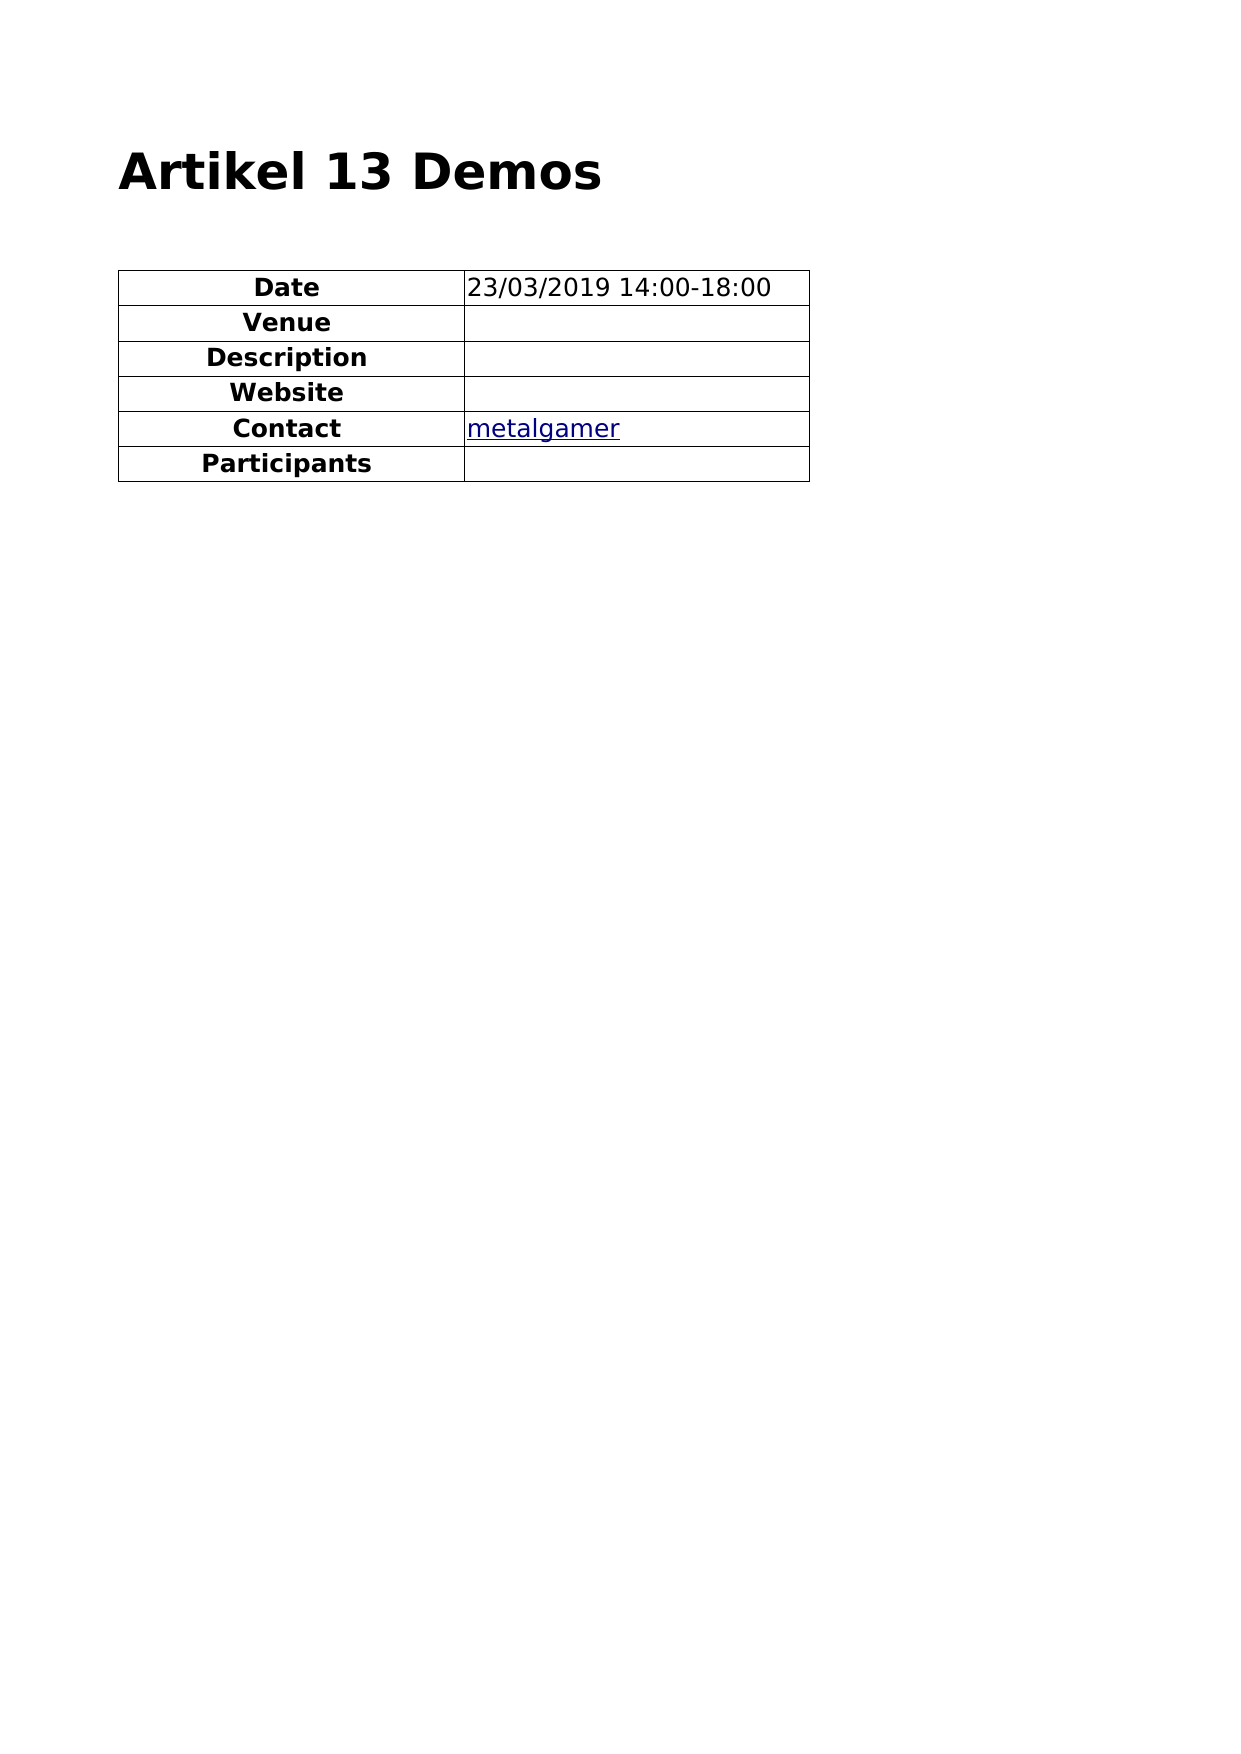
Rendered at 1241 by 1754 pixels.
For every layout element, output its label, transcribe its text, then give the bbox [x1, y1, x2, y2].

table_cell Description [119, 342, 464, 376]
table_cell [465, 447, 809, 481]
subtitle Artikel 13 Demos [118, 143, 1122, 201]
table_header Date [119, 271, 464, 305]
table_cell [465, 342, 809, 376]
table_cell [465, 377, 809, 411]
table_cell metalgamer [465, 412, 809, 446]
table_cell Participants [119, 447, 464, 481]
table_cell Venue [119, 306, 464, 341]
table_cell Website [119, 377, 464, 411]
table_cell Contact [119, 412, 464, 446]
table_cell [465, 306, 809, 341]
table_header 23/03/2019 14:00-18:00 [465, 271, 809, 305]
